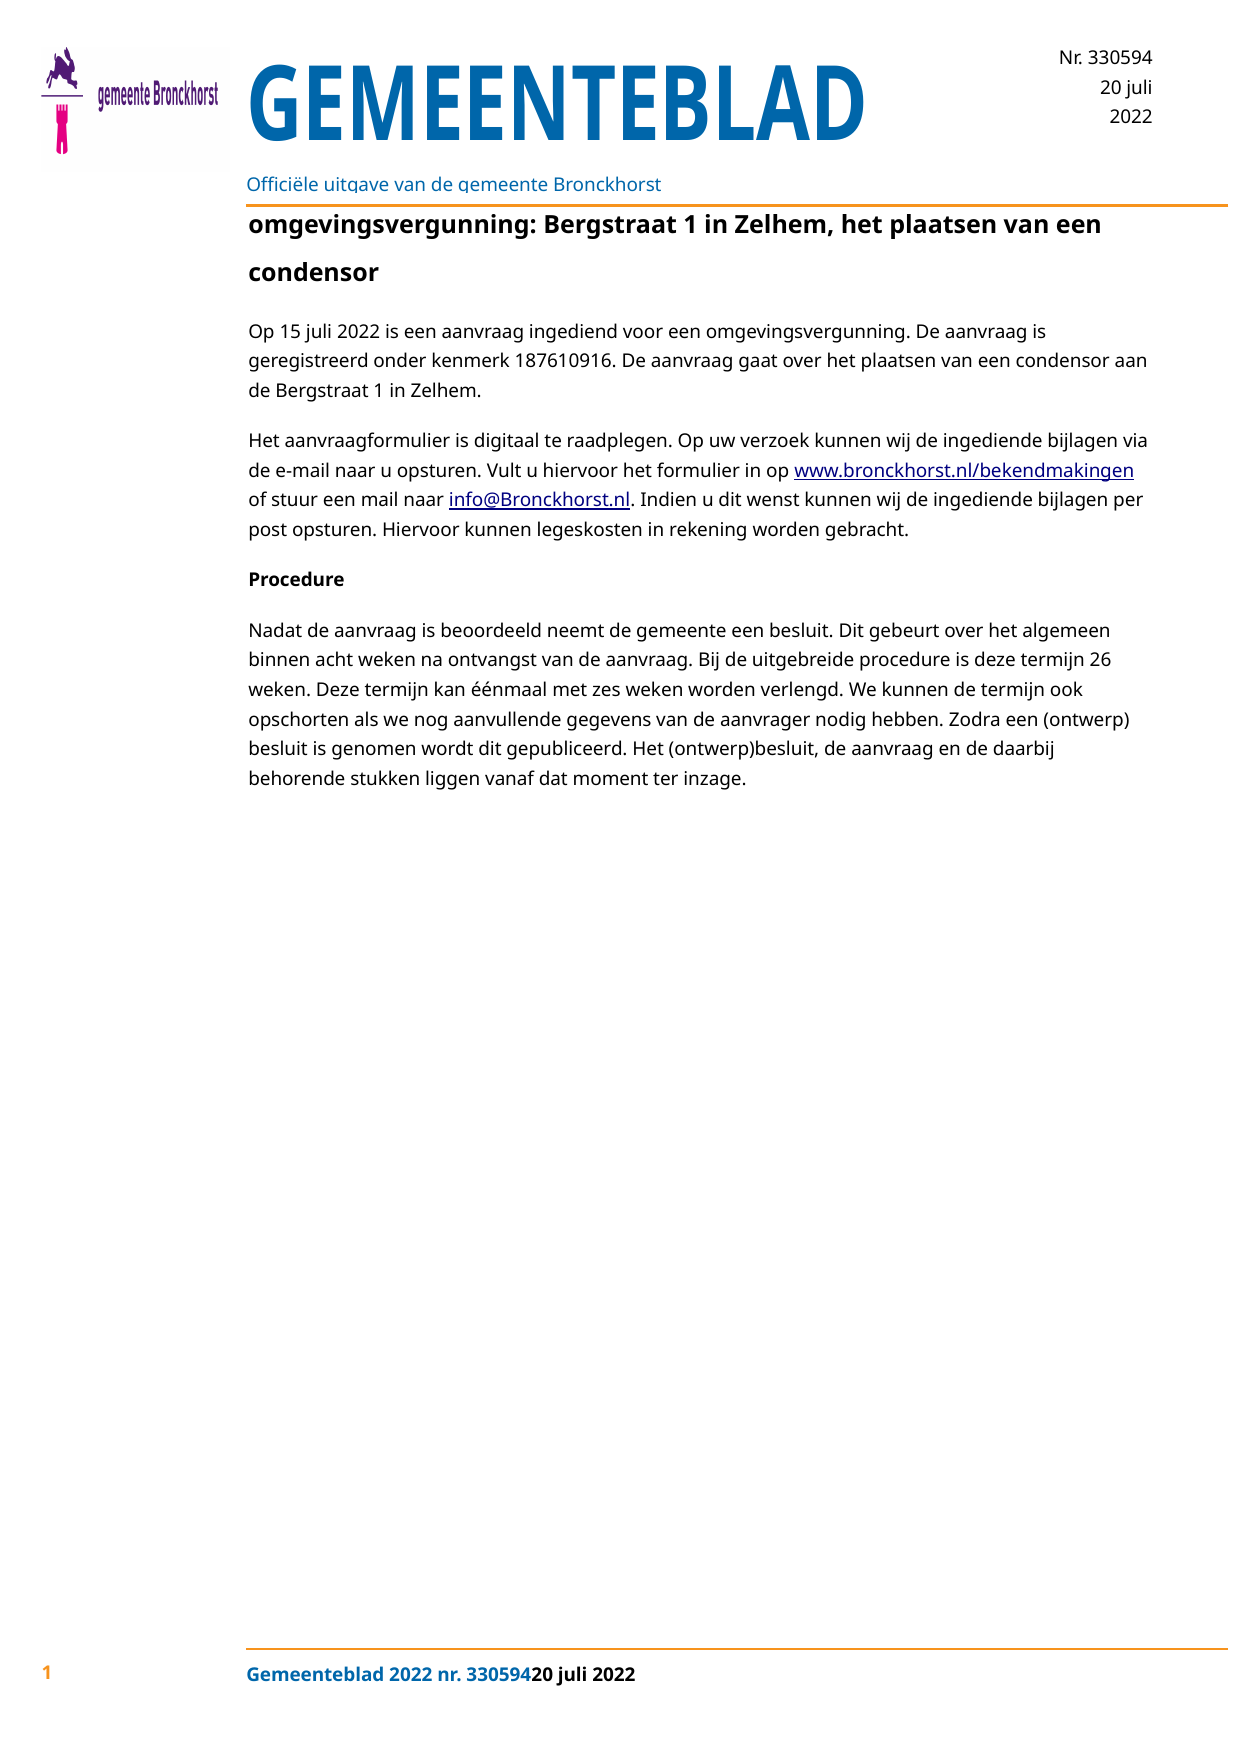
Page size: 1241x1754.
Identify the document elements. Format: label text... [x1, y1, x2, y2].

text Procedure [248, 567, 1152, 592]
text Nadat de aanvraag is beoordeeld neemt de gemeente een besluit. Dit gebeurt over het algemeen binnen acht weken na ontvangst van de aanvraag. Bij de uitgebreide procedure is deze termijn 26 weken. Deze termijn kan éénmaal met zes weken worden verlengd. We kunnen de termijn ook opschorten als we nog aanvullende gegevens van de aanvrager nodig hebben. Zodra een (ontwerp) besluit is genomen wordt dit gepubliceerd. Het (ontwerp)besluit, de aanvraag en de daarbij behorende stukken liggen vanaf dat moment ter inzage. [248, 617, 1152, 791]
text Het aanvraagformulier is digitaal te raadplegen. Op uw verzoek kunnen wij de ingediende bijlagen via de e-mail naar u opsturen. Vult u hiervoor het formulier in op www.bronckhorst.nl/bekendmakingen of stuur een mail naar info@Bronckhorst.nl. Indien u dit wenst kunnen wij de ingediende bijlagen per post opsturen. Hiervoor kunnen legeskosten in rekening worden gebracht. [248, 427, 1152, 542]
text Op 15 juli 2022 is een aanvraag ingediend voor een omgevingsvergunning. De aanvraag is geregistreerd onder kenmerk 187610916. De aanvraag gaat over het plaatsen van een condensor aan de Bergstraat 1 in Zelhem. [248, 318, 1152, 403]
text omgevingsvergunning: Bergstraat 1 in Zelhem, het plaatsen van een condensor [248, 207, 1152, 288]
picture [41, 47, 231, 172]
